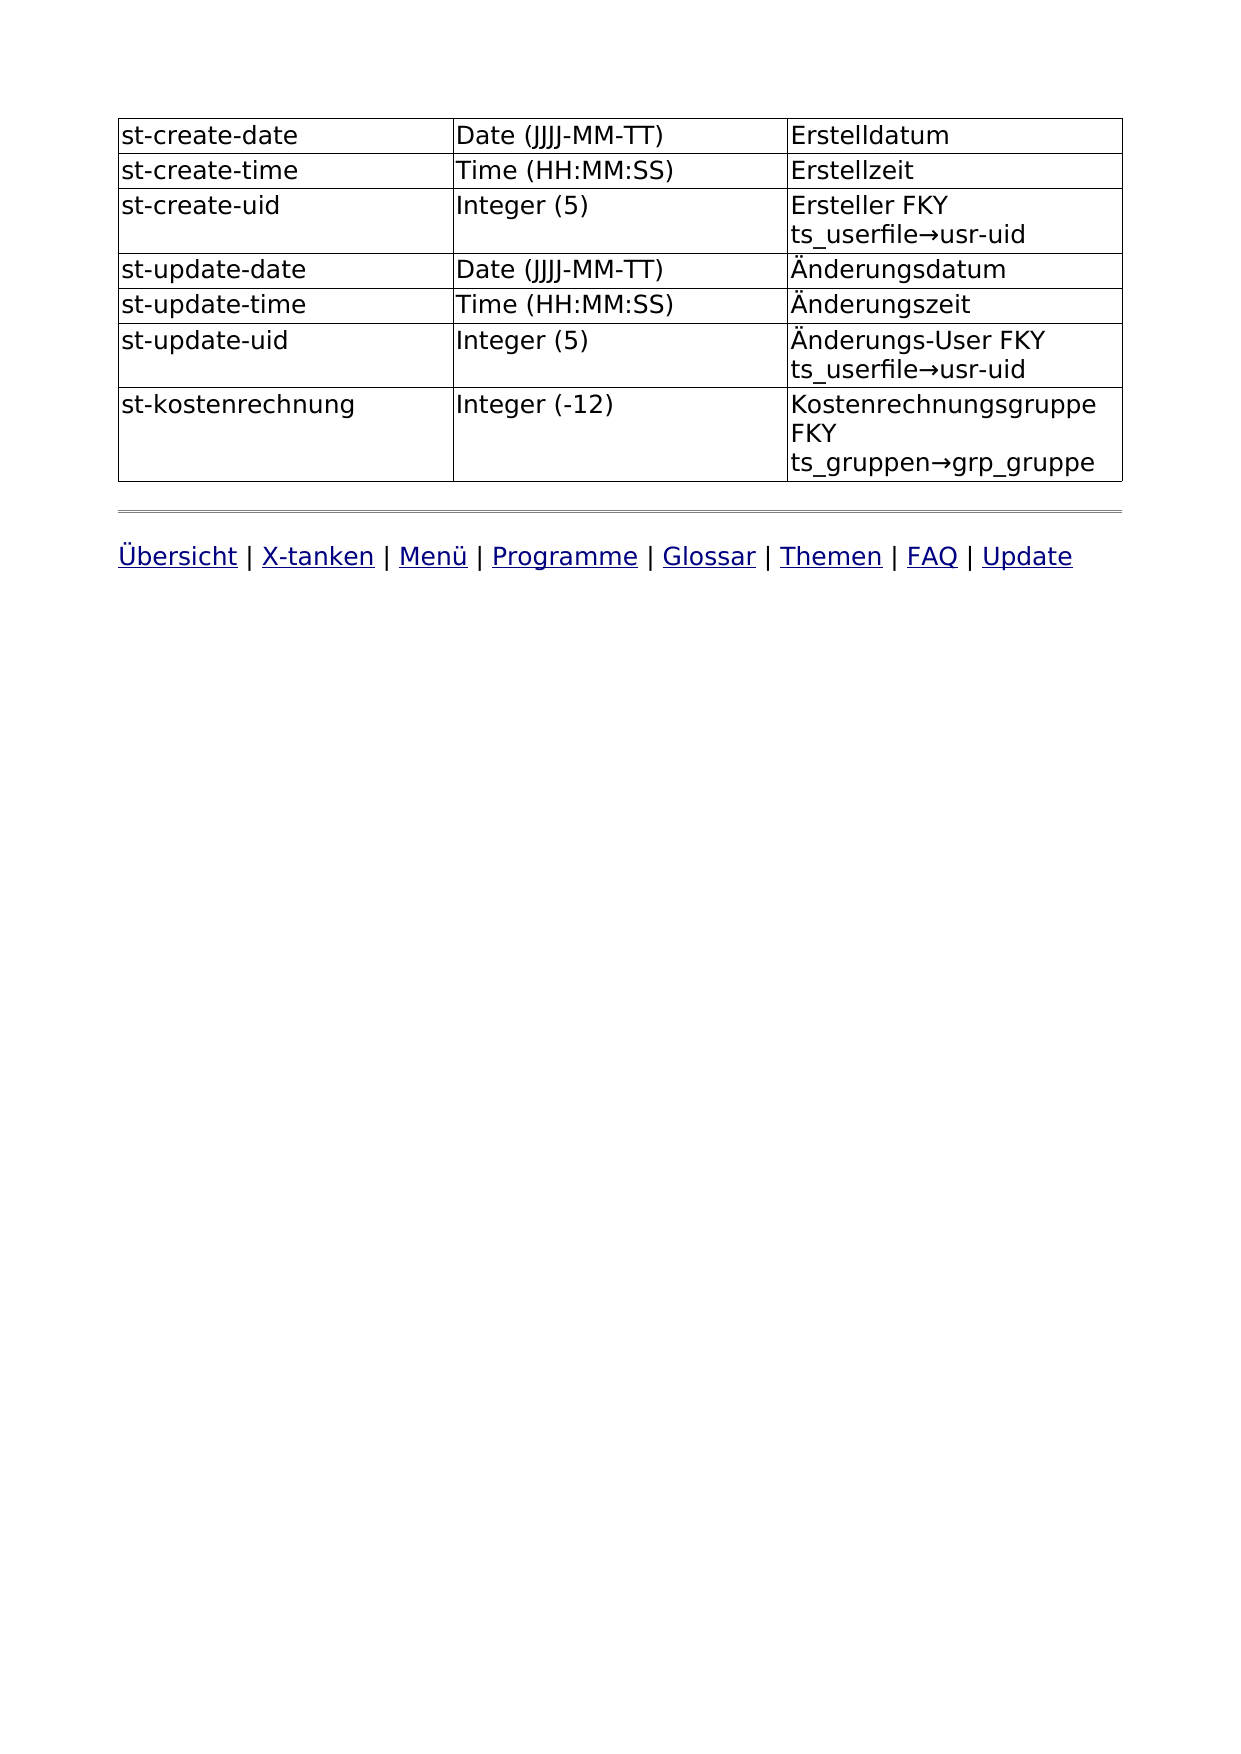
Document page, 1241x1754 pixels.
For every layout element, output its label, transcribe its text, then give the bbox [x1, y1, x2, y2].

table_cell Integer (5) [454, 189, 787, 253]
table_cell Änderungsdatum [788, 254, 1122, 288]
table_cell st-create-date [119, 119, 453, 153]
table_cell st-create-time [119, 154, 453, 188]
table_cell st-update-date [119, 254, 453, 288]
table_cell Integer (-12) [454, 388, 787, 481]
table_cell Integer (5) [454, 324, 787, 387]
table_cell Erstellzeit [788, 154, 1122, 188]
table_cell Time (HH:MM:SS) [454, 289, 787, 323]
table_cell Date (JJJJ-MM-TT) [454, 119, 787, 153]
table_cell st-update-time [119, 289, 453, 323]
table_cell Date (JJJJ-MM-TT) [454, 254, 787, 288]
table_cell Kostenrechnungsgruppe FKY ts_gruppen→grp_gruppe [788, 388, 1122, 481]
table_cell st-kostenrechnung [119, 388, 453, 481]
table_cell Änderungszeit [788, 289, 1122, 323]
text Übersicht | X-tanken | Menü | Programme | Glossar | Themen | FAQ | Update [118, 542, 1122, 571]
table_cell st-create-uid [119, 189, 453, 253]
table_cell Time (HH:MM:SS) [454, 154, 787, 188]
table_cell Änderungs-User FKY ts_userfile→usr-uid [788, 324, 1122, 387]
table_cell Erstelldatum [788, 119, 1122, 153]
table_cell Ersteller FKY ts_userfile→usr-uid [788, 189, 1122, 253]
table_cell st-update-uid [119, 324, 453, 387]
